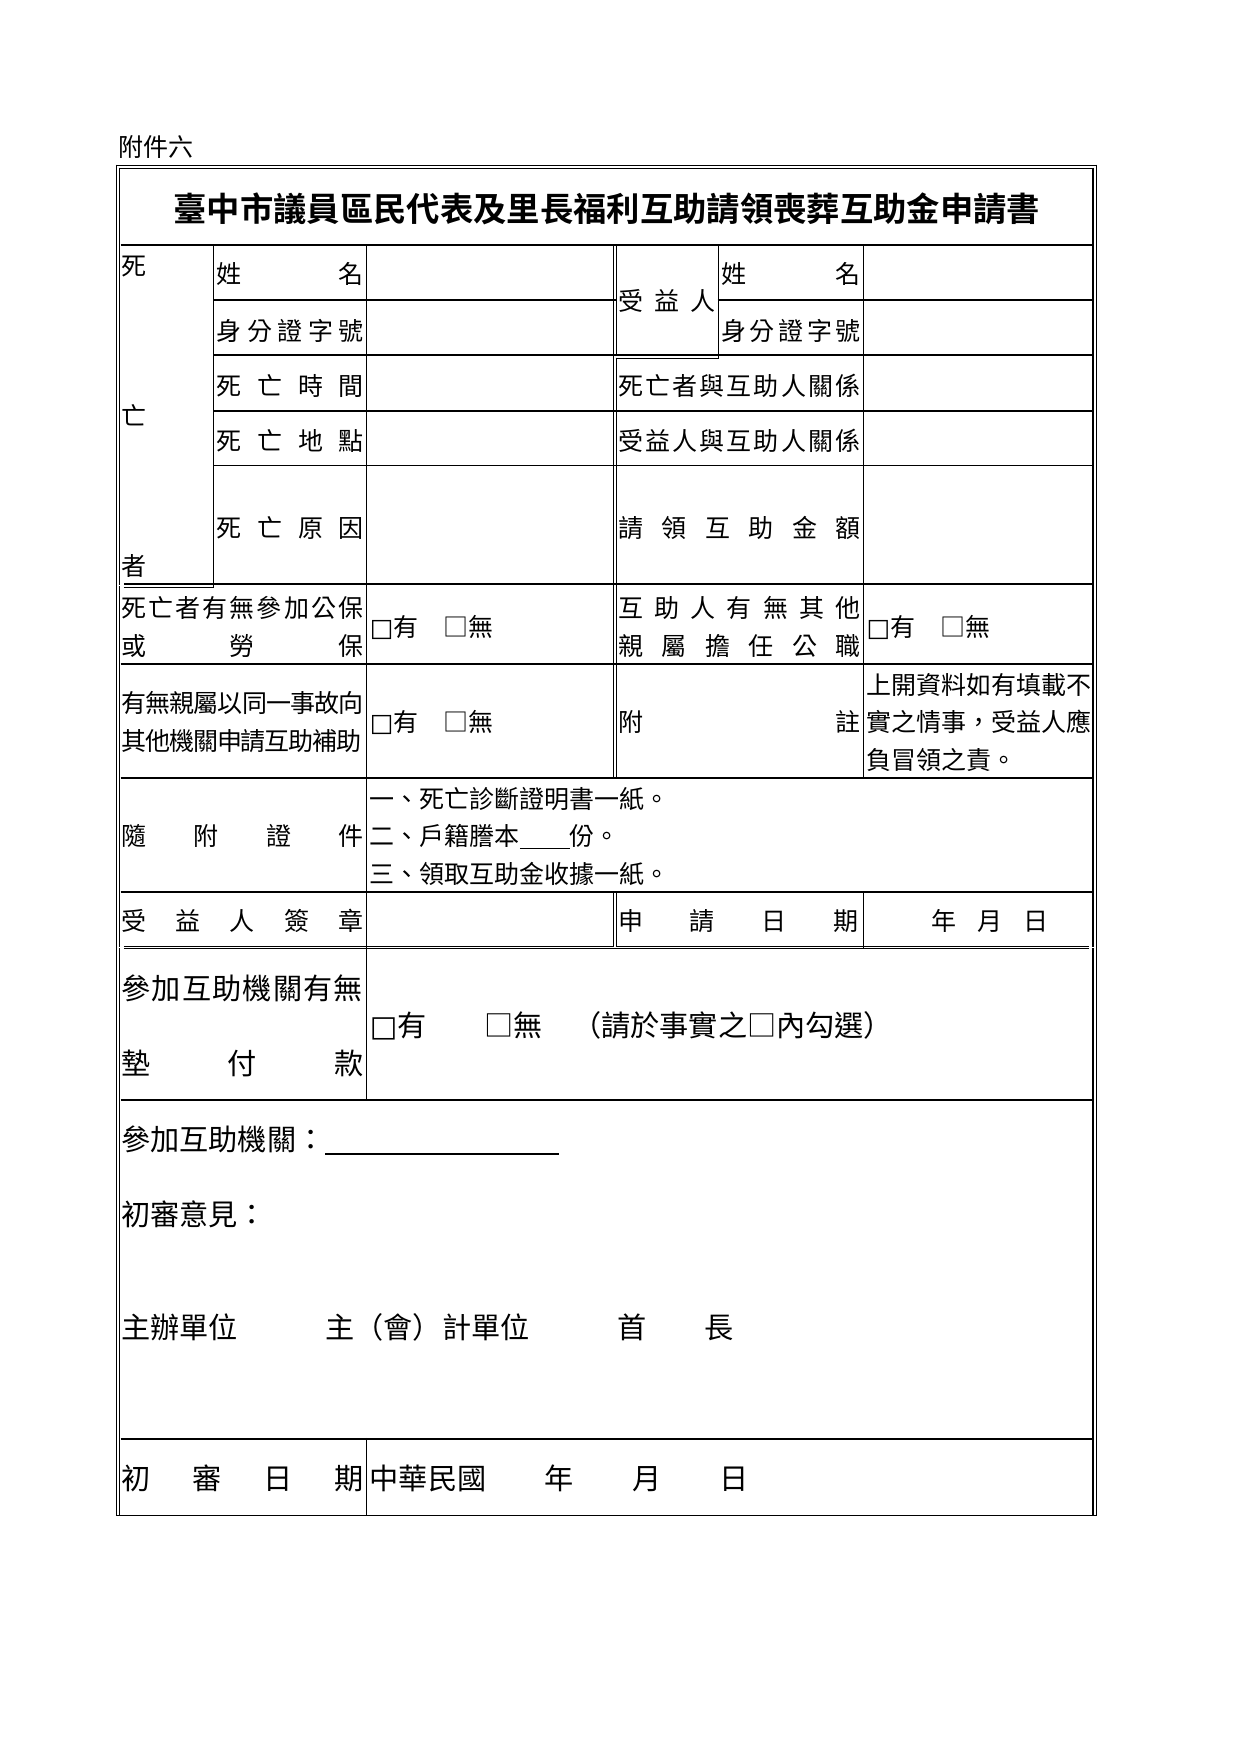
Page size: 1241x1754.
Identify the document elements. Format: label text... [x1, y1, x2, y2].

table_cell 參加互助機關有無墊付款 [120, 946, 366, 1099]
table_cell 受益人簽章 [120, 892, 366, 946]
table_cell 上開資料如有填載不實之情事，受益人應負冒領之責。 [864, 665, 1092, 777]
table_cell 死亡原因 [214, 466, 366, 583]
table_cell 有無親屬以同一事故向其他機關申請互助補助 [120, 664, 366, 777]
table_cell 受益人與互助人關係 [617, 412, 863, 465]
table_cell 身分證字號 [719, 301, 863, 354]
table_cell [367, 412, 613, 465]
table_cell 死亡者有無參加公保或勞保 [118, 583, 366, 663]
table_cell [367, 466, 613, 583]
table_cell 中華民國 年 月 日 [367, 1440, 1092, 1514]
table_cell 受益人 [617, 246, 718, 354]
table_cell 初審日期 [120, 1439, 366, 1514]
text 附件六 [118, 127, 1122, 164]
table_cell □有 □無 （請於事實之□內勾選） [367, 946, 1093, 1099]
table_cell 互助人有無其他 親屬擔任公職 [617, 585, 863, 663]
table_cell 死 亡 者 [120, 245, 213, 583]
table_cell [864, 412, 1092, 465]
table_cell 參加互助機關： 初審意見： 主辦單位 主（會）計單位 首 長 [120, 1100, 1092, 1438]
table_cell 年 月 日 [864, 893, 1092, 946]
table_cell 死亡地點 [214, 412, 366, 465]
table_cell □有 □無 [367, 665, 613, 777]
table_cell 姓名 [214, 246, 366, 299]
table_cell 隨附證件 [120, 778, 366, 891]
table_cell [864, 466, 1092, 583]
table_cell [864, 246, 1092, 299]
table_cell [367, 893, 613, 946]
table_cell 附註 [617, 665, 863, 777]
table_cell [367, 246, 613, 299]
table_cell 一、死亡診斷證明書一紙。 二、戶籍謄本 份。 三、領取互助金收據一紙。 [367, 779, 1092, 891]
table_cell 姓名 [719, 246, 863, 299]
table_cell 請領互助金額 [617, 466, 863, 583]
table_cell 死亡時間 [214, 356, 366, 410]
table_cell □有 □無 [367, 585, 613, 663]
table_cell 死亡者與互助人關係 [617, 356, 863, 410]
table_cell 申請日期 [617, 893, 863, 946]
table_cell [864, 356, 1092, 410]
table_cell □有 □無 [864, 585, 1092, 663]
table_header 臺中市議員區民代表及里長福利互助請領喪葬互助金申請書 [120, 169, 1092, 244]
table_cell [367, 301, 613, 354]
table_cell 身分證字號 [214, 301, 366, 354]
table_cell [864, 301, 1092, 354]
table_cell [367, 356, 613, 410]
